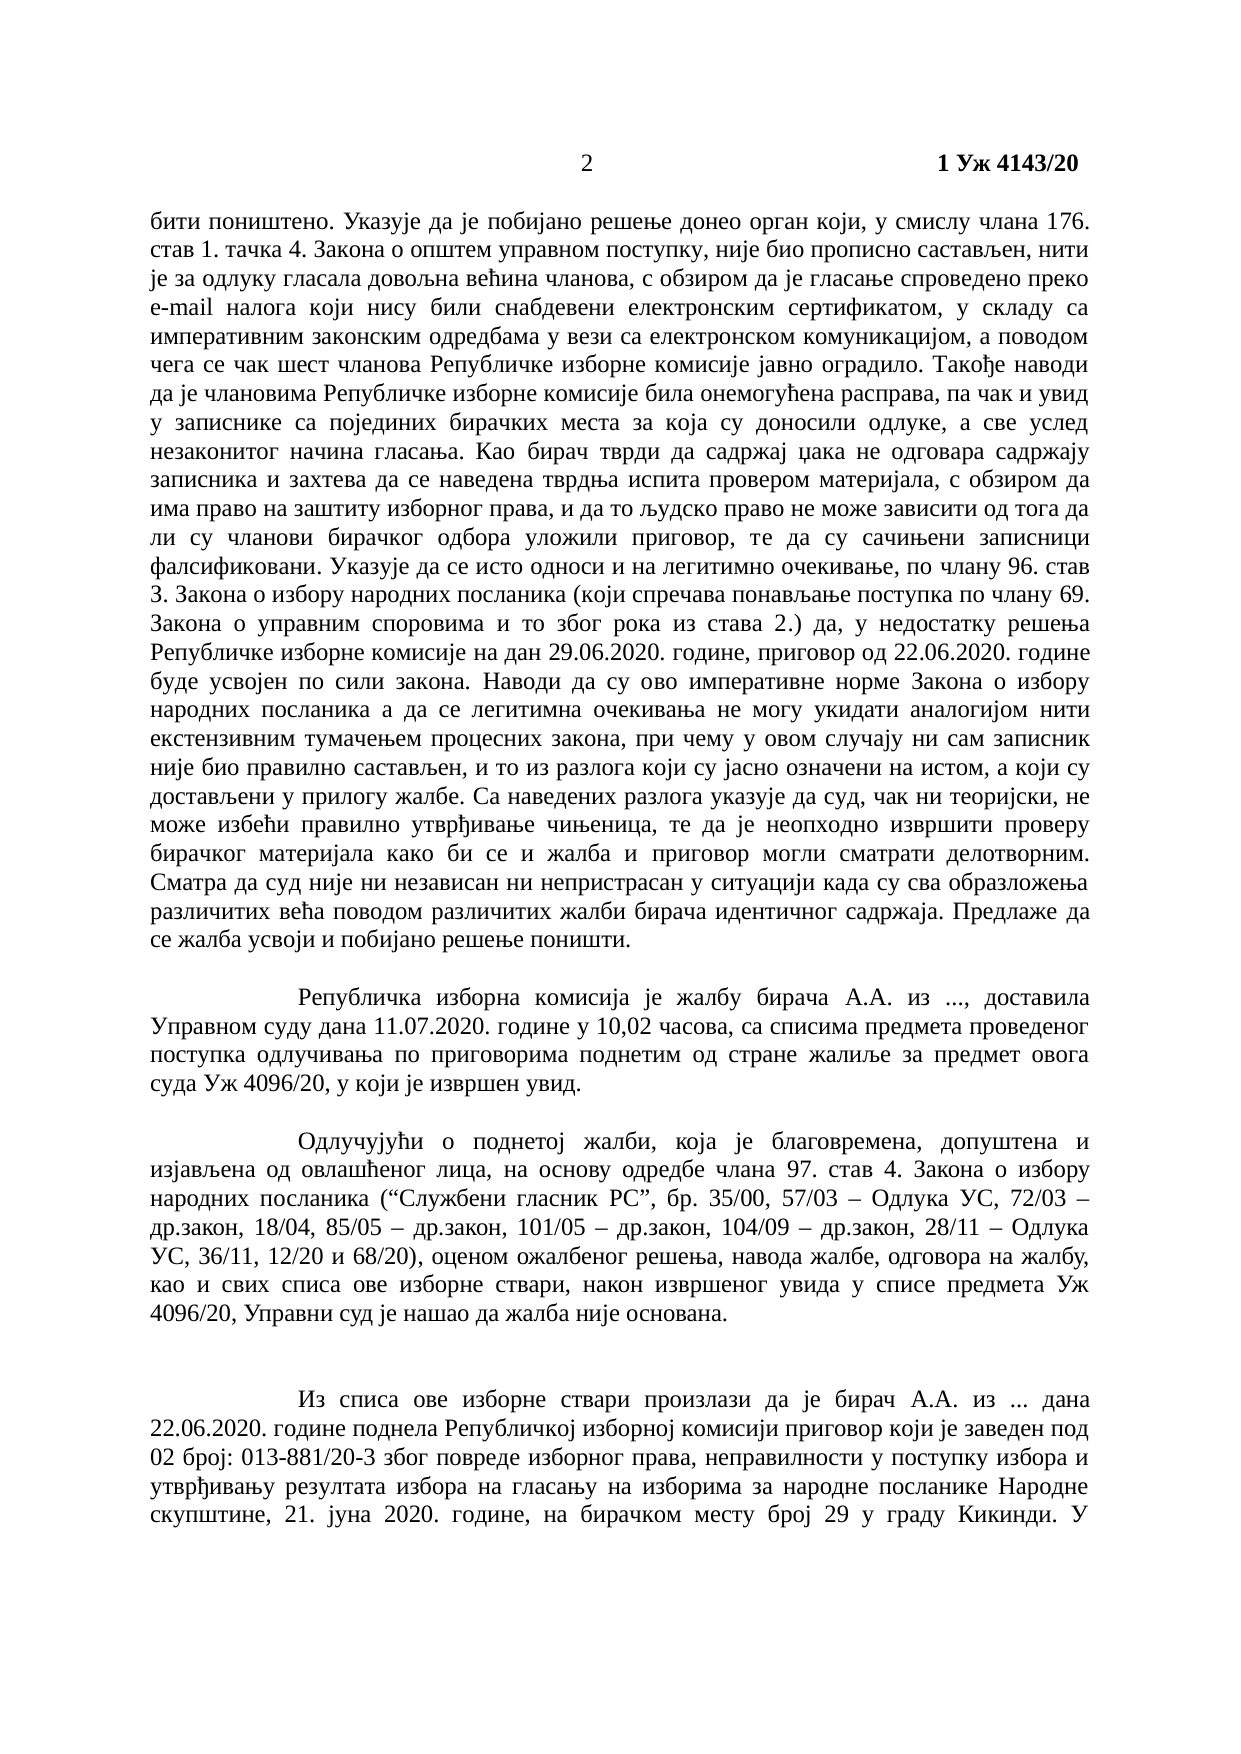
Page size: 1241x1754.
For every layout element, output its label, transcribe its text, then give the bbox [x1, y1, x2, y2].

text бити поништено. Указује да је побијано решење донео орган који, у смислу члана 176. став 1. тачка 4. Закона о општем управном поступку, није био прописно састављен, нити је за одлуку гласала довољна већина чланова, с обзиром да је гласање спроведено преко e-mail налога који нису били снабдевени електронским сертификатом, у складу са императивним законским одредбама у вези са електронском комуникацијом, а поводом чега се чак шест чланова Републичке изборне комисије јавно оградило. Такође наводи да је члановима Републичке изборне комисије била онемогућена расправа, па чак и увид у записнике са појединих бирачких места за која су доносили одлуке, а све услед незаконитог начина гласања. Као бирач тврди да садржај џака не одговара садржају записника и захтева да се наведена тврдња испита провером материјала, с обзиром да има право на заштиту изборног права, и да то људско право не може зависити од тога да ли су чланови бирачког одбора уложили приговор, те да су сачињени записници фалсификовани. Указује да се исто односи и на легитимно очекивање, по члану 96. став З. Закона о избору народних посланика (који спречава понављање поступка по члану 69. Закона о управним споровима и то због рока из става 2.) да, у недостатку решења Републичке изборне комисије на дан 29.06.2020. године, приговор од 22.06.2020. године буде усвојен по сили закона. Наводи да су ово императивне норме Закона о избору народних посланика а да се легитимна очекивања не могу укидати аналогијом нити екстензивним тумачењем процесних закона, при чему у овом случају ни сам записник није био правилно састављен, и то из разлога који су јасно означени на истом, а који су достављени у прилогу жалбе. Са наведених разлога указује да суд, чак ни теоријски, не може избећи правилно утврђивање чињеница, те да је неопходно извршити проверу бирачког материјала како би се и жалба и приговор могли сматрати делотворним. Сматра да суд није ни независан ни непристрасан у ситуацији када су сва образложења различитих већа поводом различитих жалби бирача идентичног садржаја. Предлаже да се жалба усвоји и побијано решење поништи. [150, 206, 1090, 953]
text Републичка изборна комисија је жалбу бирача A.A. из ..., доставила Управном суду дана 11.07.2020. године у 10,02 часова, са списима предмета проведеног поступка одлучивања по приговорима поднетим од стране жалиље за предмет овога суда Уж 4096/20, у који је извршен увид. [150, 982, 1090, 1097]
text Одлучујући о поднетој жалби, која је благовремена, допуштена и изјављена од овлашћеног лица, на основу одредбе члана 97. став 4. Закона о избору народних посланика (“Службени гласник РС”, бр. 35/00, 57/03 – Одлука УС, 72/03 – др.закон, 18/04, 85/05 – др.закон, 101/05 – др.закон, 104/09 – др.закон, 28/11 – Одлука УС, 36/11, 12/20 и 68/20), оценом ожалбеног решења, навода жалбе, одговора на жалбу, као и свих списа ове изборне ствари, након извршеног увида у списе предмета Уж 4096/20, Управни суд је нашао да жалба није основана. [150, 1126, 1090, 1327]
text Из списа ове изборне ствари произлази да је бирач A.A. из ... дана 22.06.2020. године поднела Републичкој изборној комисији приговор који је заведен под 02 број: 013-881/20-3 због повреде изборног права, неправилности у поступку избора и утврђивању резултата избора на гласању на изборима за народне посланике Народне скупштине, 21. јуна 2020. године, на бирачком месту број 29 у граду Кикинди. У [150, 1384, 1090, 1528]
